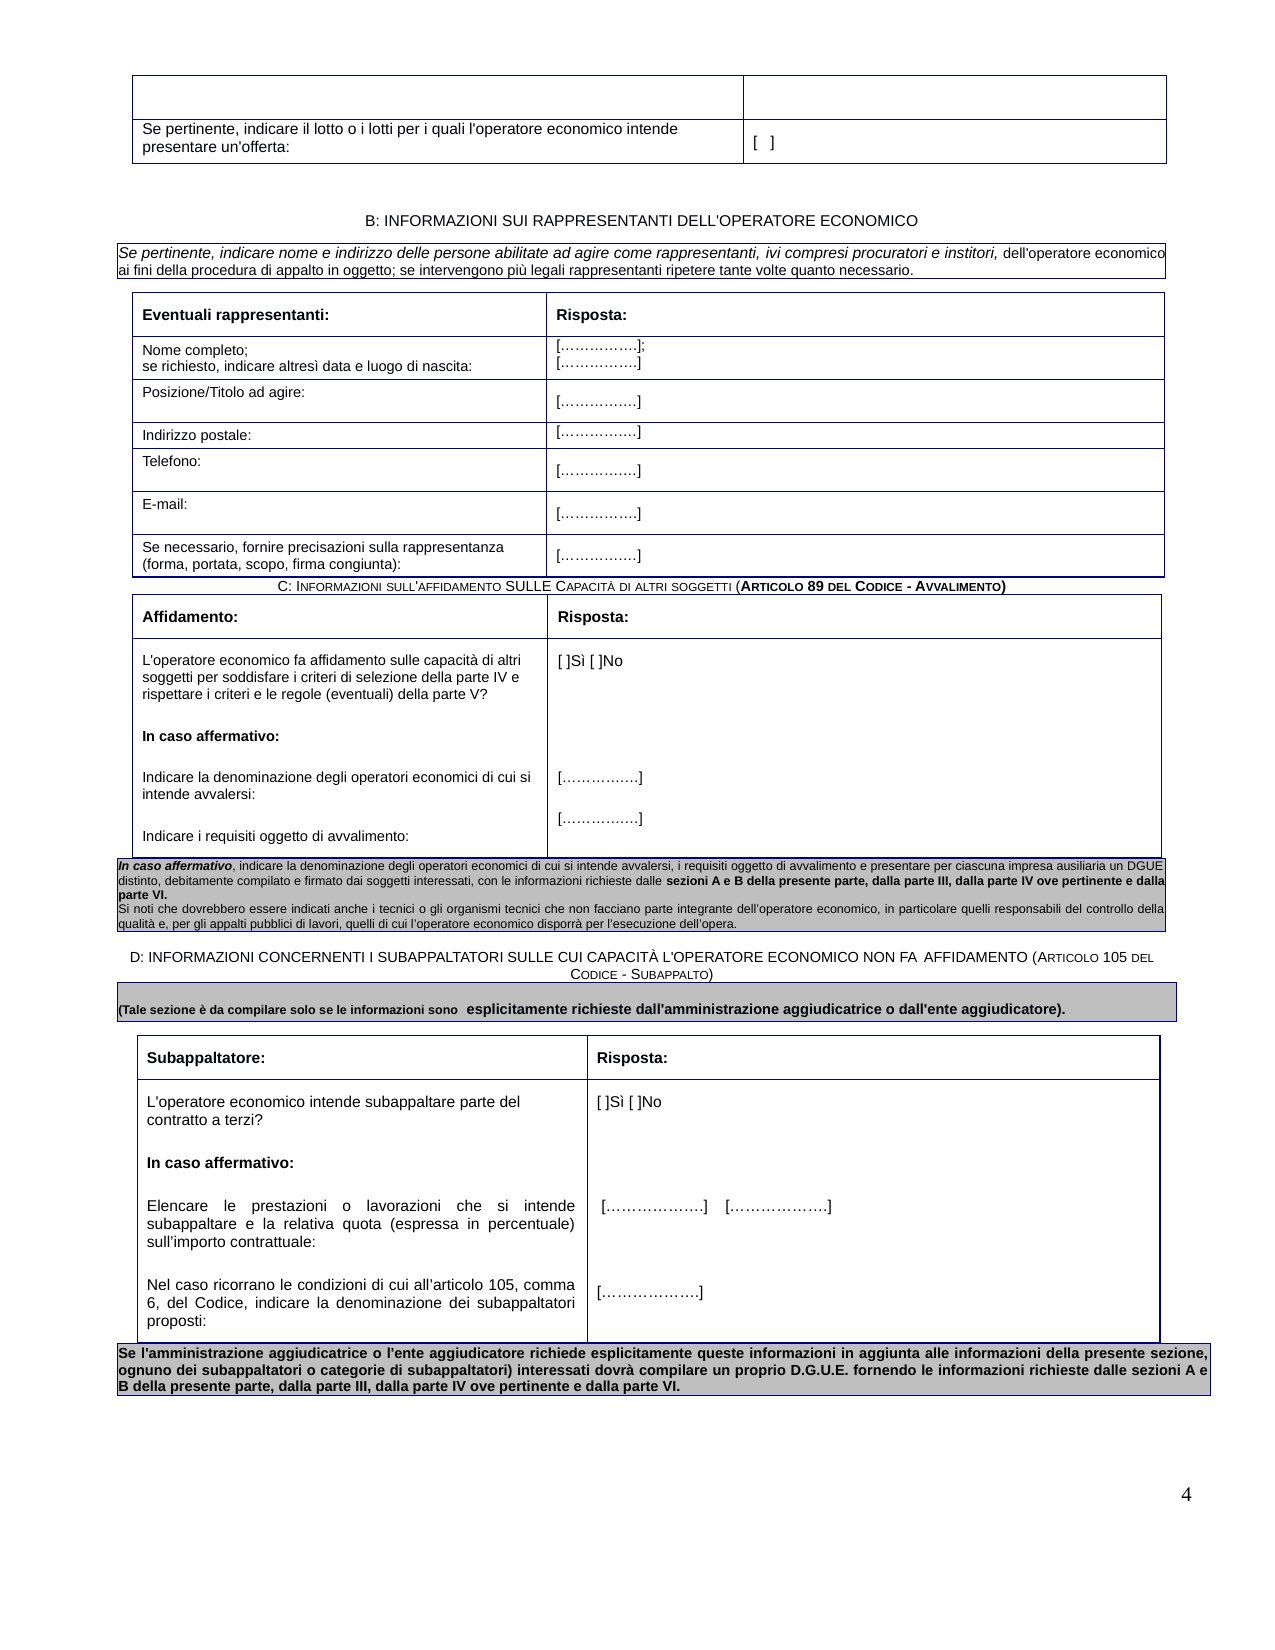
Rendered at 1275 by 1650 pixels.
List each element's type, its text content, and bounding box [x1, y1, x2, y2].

text In caso affermativo, indicare la denominazione degli operatori economici di cui si intende avvalersi, i requisiti oggetto di avvalimento e presentare per ciascuna impresa ausiliaria un DGUE distinto, debitamente compilato e firmato dai soggetti interessati, con le informazioni richieste dalle sezioni A e B della presente parte, dalla parte III, dalla parte IV ove pertinente e dalla parte VI. [118, 859, 1165, 901]
table_header Affidamento: [133, 595, 547, 638]
title C: Informazioni sull'affidamento SULLE Capacità di altri soggetti (Articolo 89 del Codice - Avvalimento) [117, 577, 1166, 594]
table_cell [………….…] [547, 449, 1164, 491]
table_cell [ ]Sì [ ]No [……………….] [……………….] [……………….] [588, 1080, 1159, 1342]
table_cell [………….…] [547, 423, 1164, 448]
table_cell Se pertinente, indicare il lotto o i lotti per i quali l'operatore economico intende presentare un'offerta: [133, 120, 743, 163]
table_header Eventuali rappresentanti: [133, 293, 546, 336]
table_cell [ ]Sì [ ]No [………….…] [………….…] [548, 639, 1161, 857]
table_cell […………….]; […………….] [547, 337, 1164, 379]
title (Tale sezione è da compilare solo se le informazioni sono esplicitamente richieste dall'amministrazione aggiudicatrice o dall'ente aggiudicatore). [118, 983, 1176, 1021]
table_cell [744, 76, 1166, 119]
table_cell [………….…] [547, 535, 1164, 576]
table_cell Se necessario, fornire precisazioni sulla rappresentanza (forma, portata, scopo, firma congiunta): [133, 535, 546, 576]
table_cell L'operatore economico intende subappaltare parte del contratto a terzi? In caso affermativo: Elencare le prestazioni o lavorazioni che si intende subappaltare e la relativa quota (espressa in percentuale) sull’importo contrattuale: Nel caso ricorrano le condizioni di cui all’articolo 105, comma 6, del Codice, indicare la denominazione dei subappaltatori proposti: [138, 1080, 587, 1342]
table_cell […………….] [547, 492, 1164, 533]
table_cell L'operatore economico fa affidamento sulle capacità di altri soggetti per soddisfare i criteri di selezione della parte IV e rispettare i criteri e le regole (eventuali) della parte V? In caso affermativo: Indicare la denominazione degli operatori economici di cui si intende avvalersi: Indicare i requisiti oggetto di avvalimento: [133, 639, 547, 857]
table_cell Telefono: [133, 449, 546, 491]
table_header Risposta: [547, 293, 1164, 336]
table_header Risposta: [548, 595, 1161, 638]
table_cell [ ] [744, 120, 1166, 163]
title D: Informazioni concernenti i subappaltatori sulle cui capacità l'operatore economico non fa affidamento (Articolo 105 del Codice - Subappalto) [117, 948, 1166, 982]
table_header Risposta: [588, 1036, 1159, 1079]
title B: Informazioni sui rappresentanti dell'operatore economico [117, 212, 1166, 230]
table_header Subappaltatore: [138, 1036, 587, 1079]
table_cell Indirizzo postale: [133, 423, 546, 448]
text Si noti che dovrebbero essere indicati anche i tecnici o gli organismi tecnici che non facciano parte integrante dell’operatore economico, in particolare quelli responsabili del controllo della qualità e, per gli appalti pubblici di lavori, quelli di cui l’operatore economico disporrà per l’esecuzione dell’opera. [118, 901, 1165, 931]
title Se l'amministrazione aggiudicatrice o l'ente aggiudicatore richiede esplicitamente queste informazioni in aggiunta alle informazioni della presente sezione, ognuno dei subappaltatori o categorie di subappaltatori) interessati dovrà compilare un proprio D.G.U.E. fornendo le informazioni richieste dalle sezioni A e B della presente parte, dalla parte III, dalla parte IV ove pertinente e dalla parte VI. [118, 1344, 1210, 1395]
text Se pertinente, indicare nome e indirizzo delle persone abilitate ad agire come rappresentanti, ivi compresi procuratori e institori, dell'operatore economico ai fini della procedura di appalto in oggetto; se intervengono più legali rappresentanti ripetere tante volte quanto necessario. [118, 244, 1165, 278]
table_cell E-mail: [133, 492, 546, 533]
table_cell [………….…] [547, 380, 1164, 422]
table_cell Nome completo; se richiesto, indicare altresì data e luogo di nascita: [133, 337, 546, 379]
table_cell [133, 76, 743, 119]
table_cell Posizione/Titolo ad agire: [133, 380, 546, 422]
